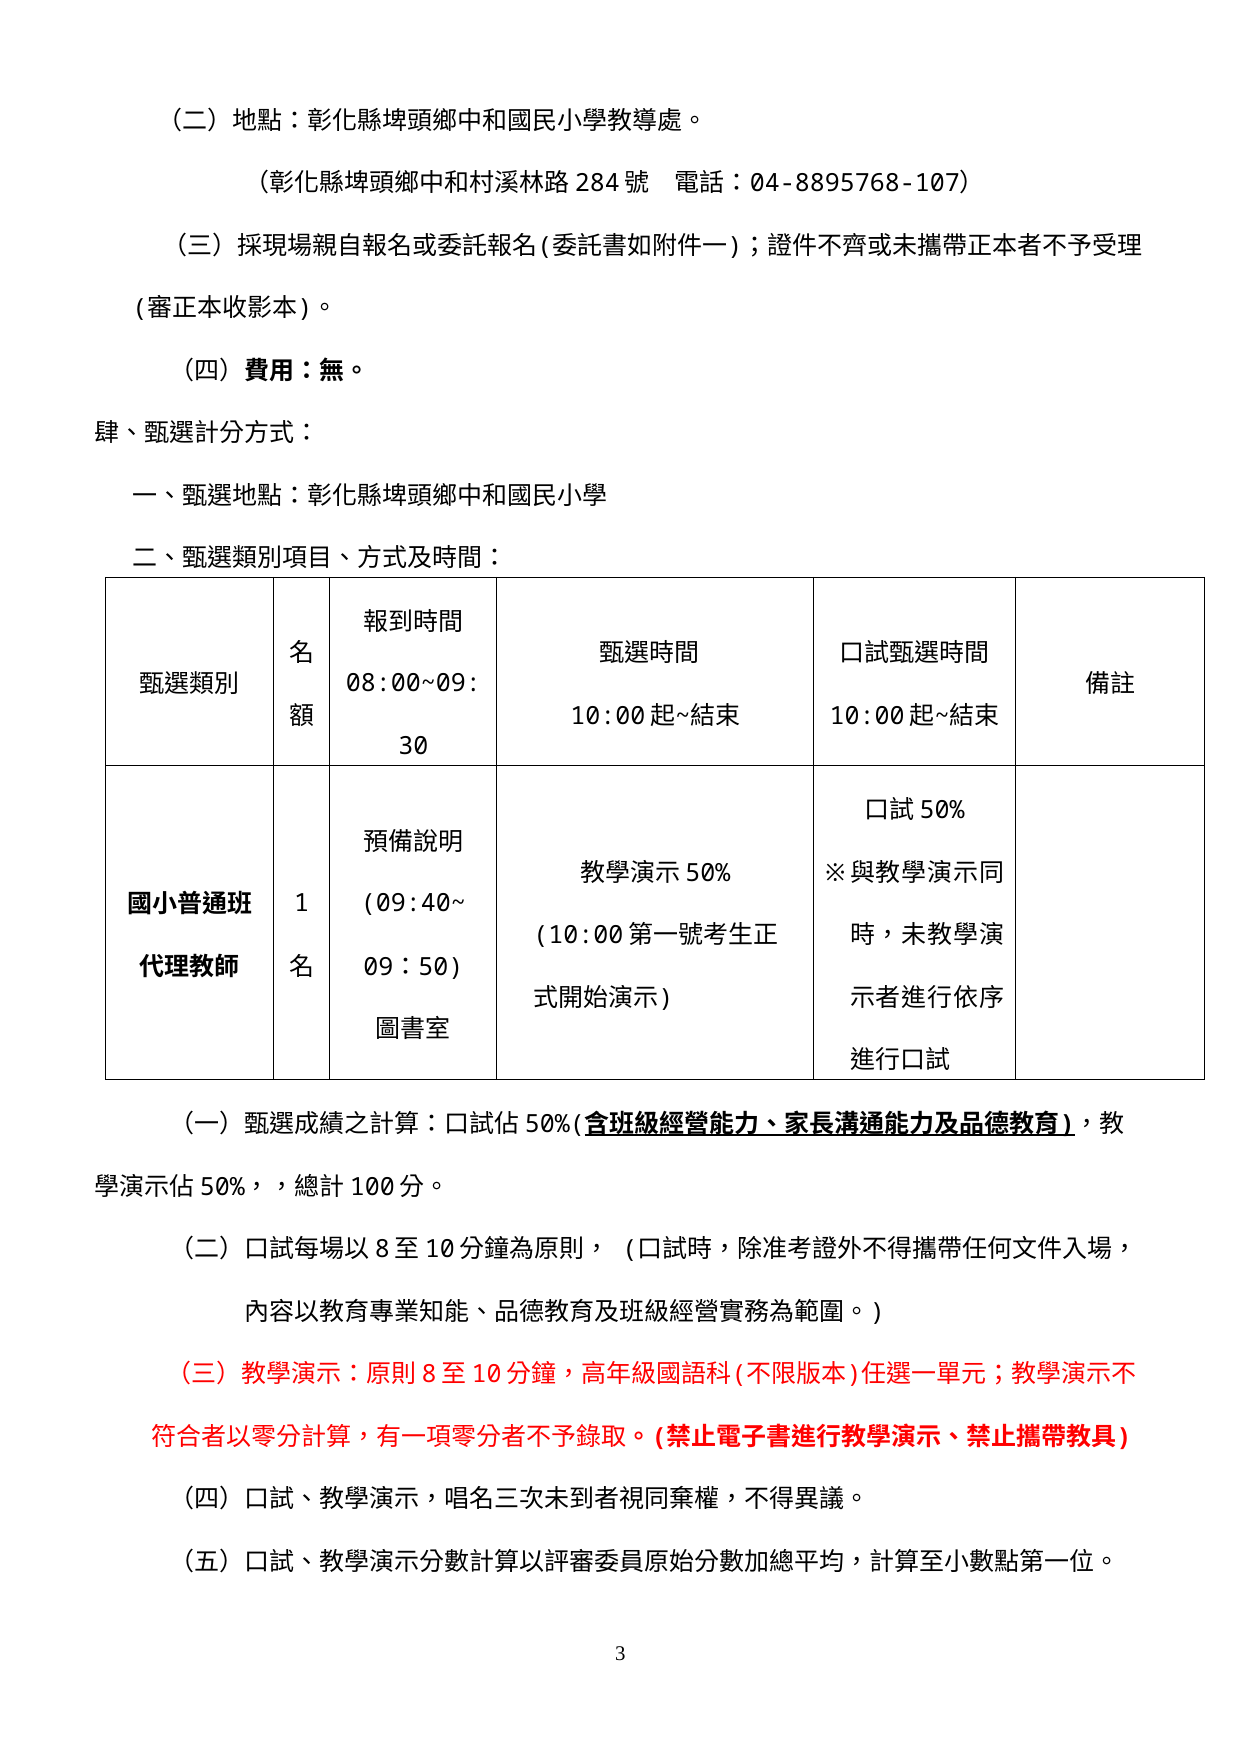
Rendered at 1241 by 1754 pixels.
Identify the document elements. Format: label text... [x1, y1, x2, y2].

table_header 口試甄選時間 10:00起~結束 [814, 578, 1015, 765]
text （三）教學演示：原則8至10分鐘，高年級國語科(不限版本)任選一單元；教學演示不符合者以零分計算，有一項零分者不予錄取。(禁止電子書進行教學演示、禁止攜帶教具) [151, 1330, 1146, 1455]
table_header 甄選類別 [106, 578, 273, 765]
text （彰化縣埤頭鄉中和村溪林路284號 電話：04-8895768-107） [94, 139, 1146, 202]
text 肆、甄選計分方式： [94, 389, 1146, 452]
table_cell 教學演示50% (10:00第一號考生正式開始演示) [497, 766, 813, 1079]
table_header 名額 [274, 578, 329, 765]
table_cell 國小普通班代理教師 [106, 766, 273, 1079]
text （一）甄選成績之計算：口試佔50%(含班級經營能力、家長溝通能力及品德教育)，教學演示佔50%，，總計100分。 [94, 1080, 1146, 1205]
table_header 報到時間 08:00~09:30 [330, 578, 496, 765]
table_cell [1016, 766, 1204, 1079]
text （二）地點：彰化縣埤頭鄉中和國民小學教導處。 [94, 77, 1146, 139]
text （四）費用：無。 [94, 327, 1146, 389]
text 一、甄選地點：彰化縣埤頭鄉中和國民小學 [132, 452, 1146, 514]
text （四）口試、教學演示，唱名三次未到者視同棄權，不得異議。 [169, 1455, 1146, 1517]
table_header 甄選時間 10:00起~結束 [497, 578, 813, 765]
text （三）採現場親自報名或委託報名(委託書如附件一)；證件不齊或未攜帶正本者不予受理(審正本收影本)。 [132, 202, 1146, 327]
table_cell 口試50% 與教學演示同時，未教學演示者進行依序進行口試 [814, 766, 1015, 1079]
text （五）口試、教學演示分數計算以評審委員原始分數加總平均，計算至小數點第一位。 [169, 1517, 1146, 1580]
table_cell 預備說明 (09:40~ 09：50) 圖書室 [330, 766, 496, 1079]
text 二、甄選類別項目、方式及時間： [132, 514, 1146, 577]
text （二）口試每場以8至10分鐘為原則， (口試時，除准考證外不得攜帶任何文件入場，內容以教育專業知能、品德教育及班級經營實務為範圍。) [169, 1205, 1146, 1330]
table_header 備註 [1016, 578, 1204, 765]
table_cell 1名 [274, 766, 329, 1079]
